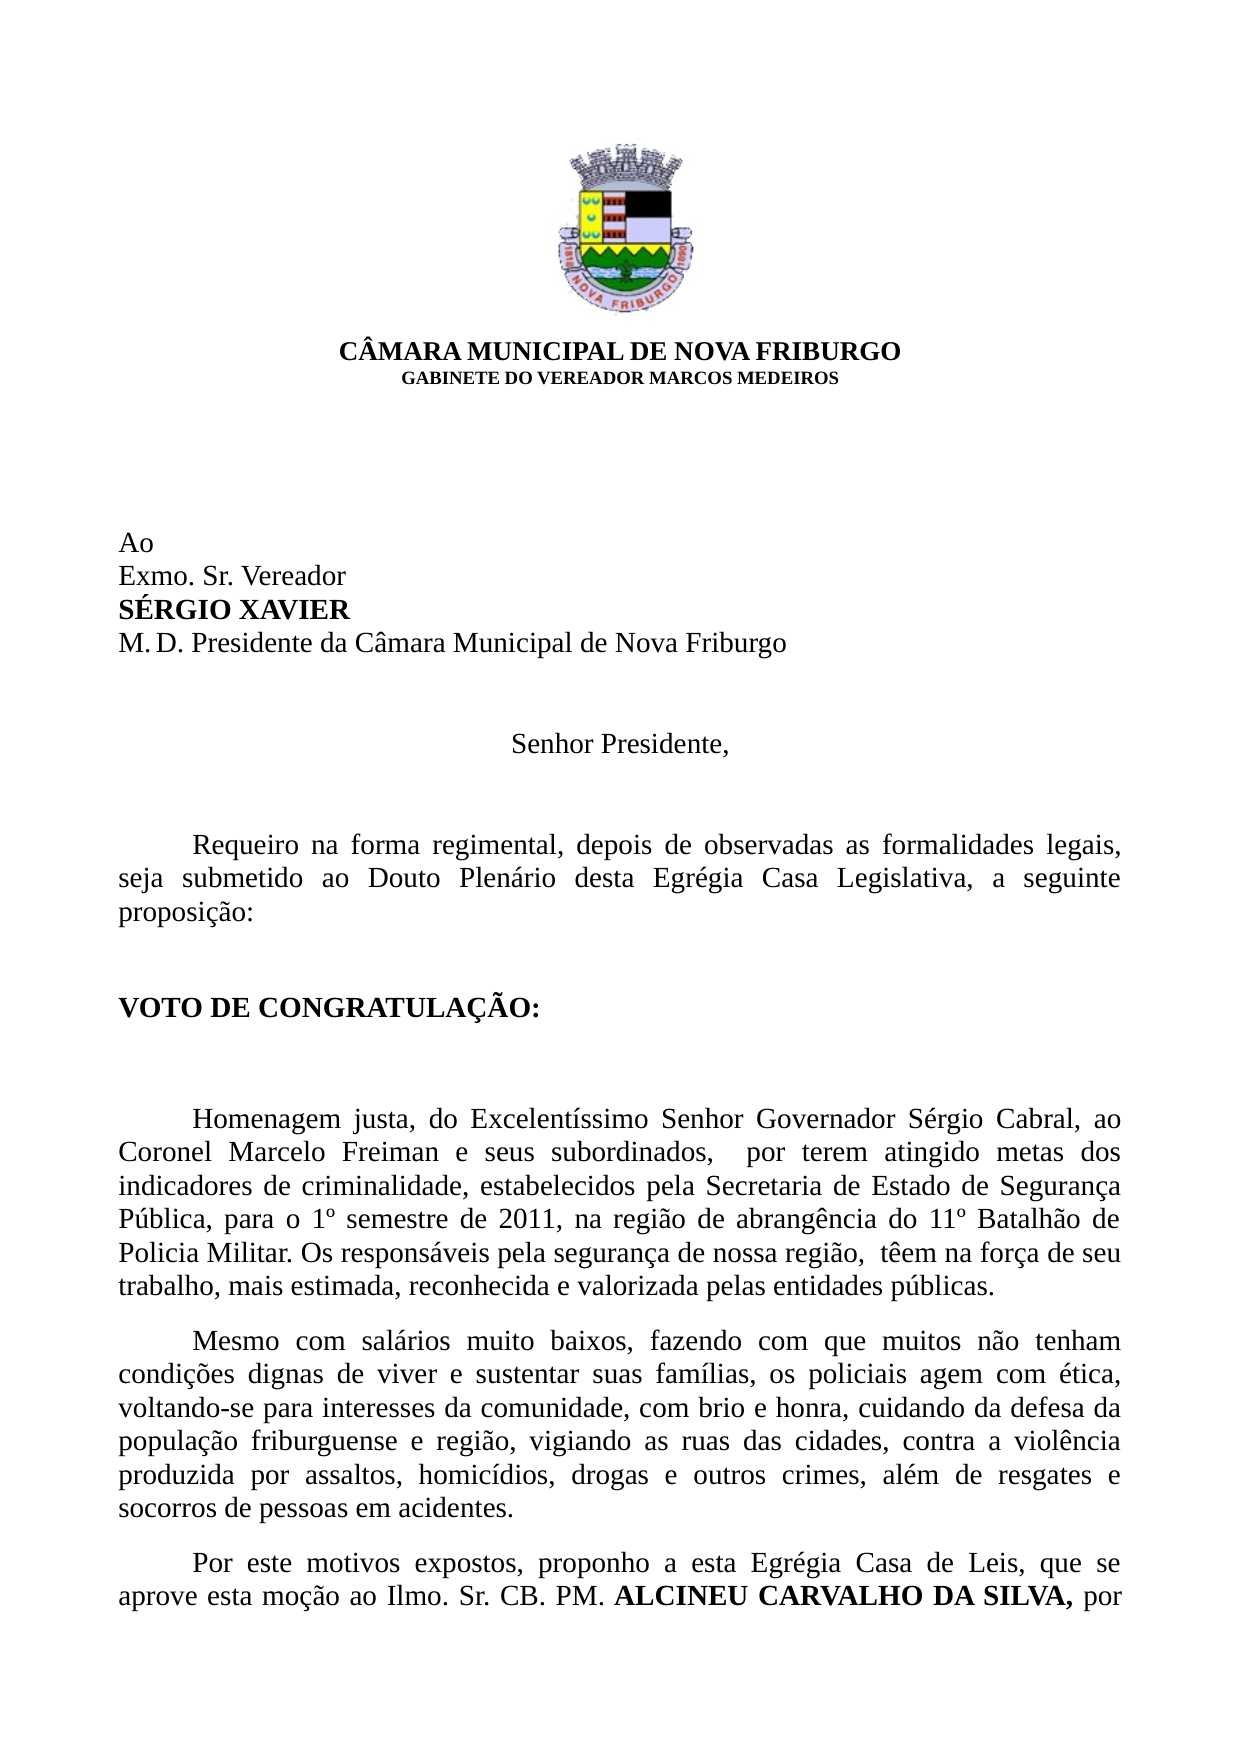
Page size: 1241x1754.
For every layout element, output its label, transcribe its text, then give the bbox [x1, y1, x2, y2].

text VOTO DE CONGRATULAÇÃO: [118, 990, 1122, 1023]
text Requeiro na forma regimental, depois de observadas as formalidades legais, seja submetido ao Douto Plenário desta Egrégia Casa Legislativa, a seguinte proposição: [118, 827, 1122, 927]
list D. Presidente da Câmara Municipal de Nova Friburgo [118, 626, 1122, 659]
text Homenagem justa, do Excelentíssimo Senhor Governador Sérgio Cabral, ao Coronel Marcelo Freiman e seus subordinados, por terem atingido metas dos indicadores de criminalidade, estabelecidos pela Secretaria de Estado de Segurança Pública, para o 1º semestre de 2011, na região de abrangência do 11º Batalhão de Policia Militar. Os responsáveis pela segurança de nossa região, têem na força de seu trabalho, mais estimada, reconhecida e valorizada pelas entidades públicas. [118, 1101, 1122, 1302]
text Exmo. Sr. Vereador [118, 558, 1122, 592]
text CÂMARA MUNICIPAL DE NOVA FRIBURGO [118, 335, 1122, 367]
text Senhor Presidente, [118, 726, 1122, 760]
text SÉRGIO XAVIER [118, 592, 1122, 626]
picture [537, 127, 703, 327]
text Ao [118, 525, 1122, 558]
text GABINETE DO VEREADOR MARCOS MEDEIROS [118, 367, 1122, 388]
text Por este motivos expostos, proponho a esta Egrégia Casa de Leis, que se aprove esta moção ao Ilmo. Sr. CB. PM. ALCINEU CARVALHO DA SILVA, por [118, 1545, 1122, 1612]
text Mesmo com salários muito baixos, fazendo com que muitos não tenham condições dignas de viver e sustentar suas famílias, os policiais agem com ética, voltando-se para interesses da comunidade, com brio e honra, cuidando da defesa da população friburguense e região, vigiando as ruas das cidades, contra a violência produzida por assaltos, homicídios, drogas e outros crimes, além de resgates e socorros de pessoas em acidentes. [118, 1323, 1122, 1524]
